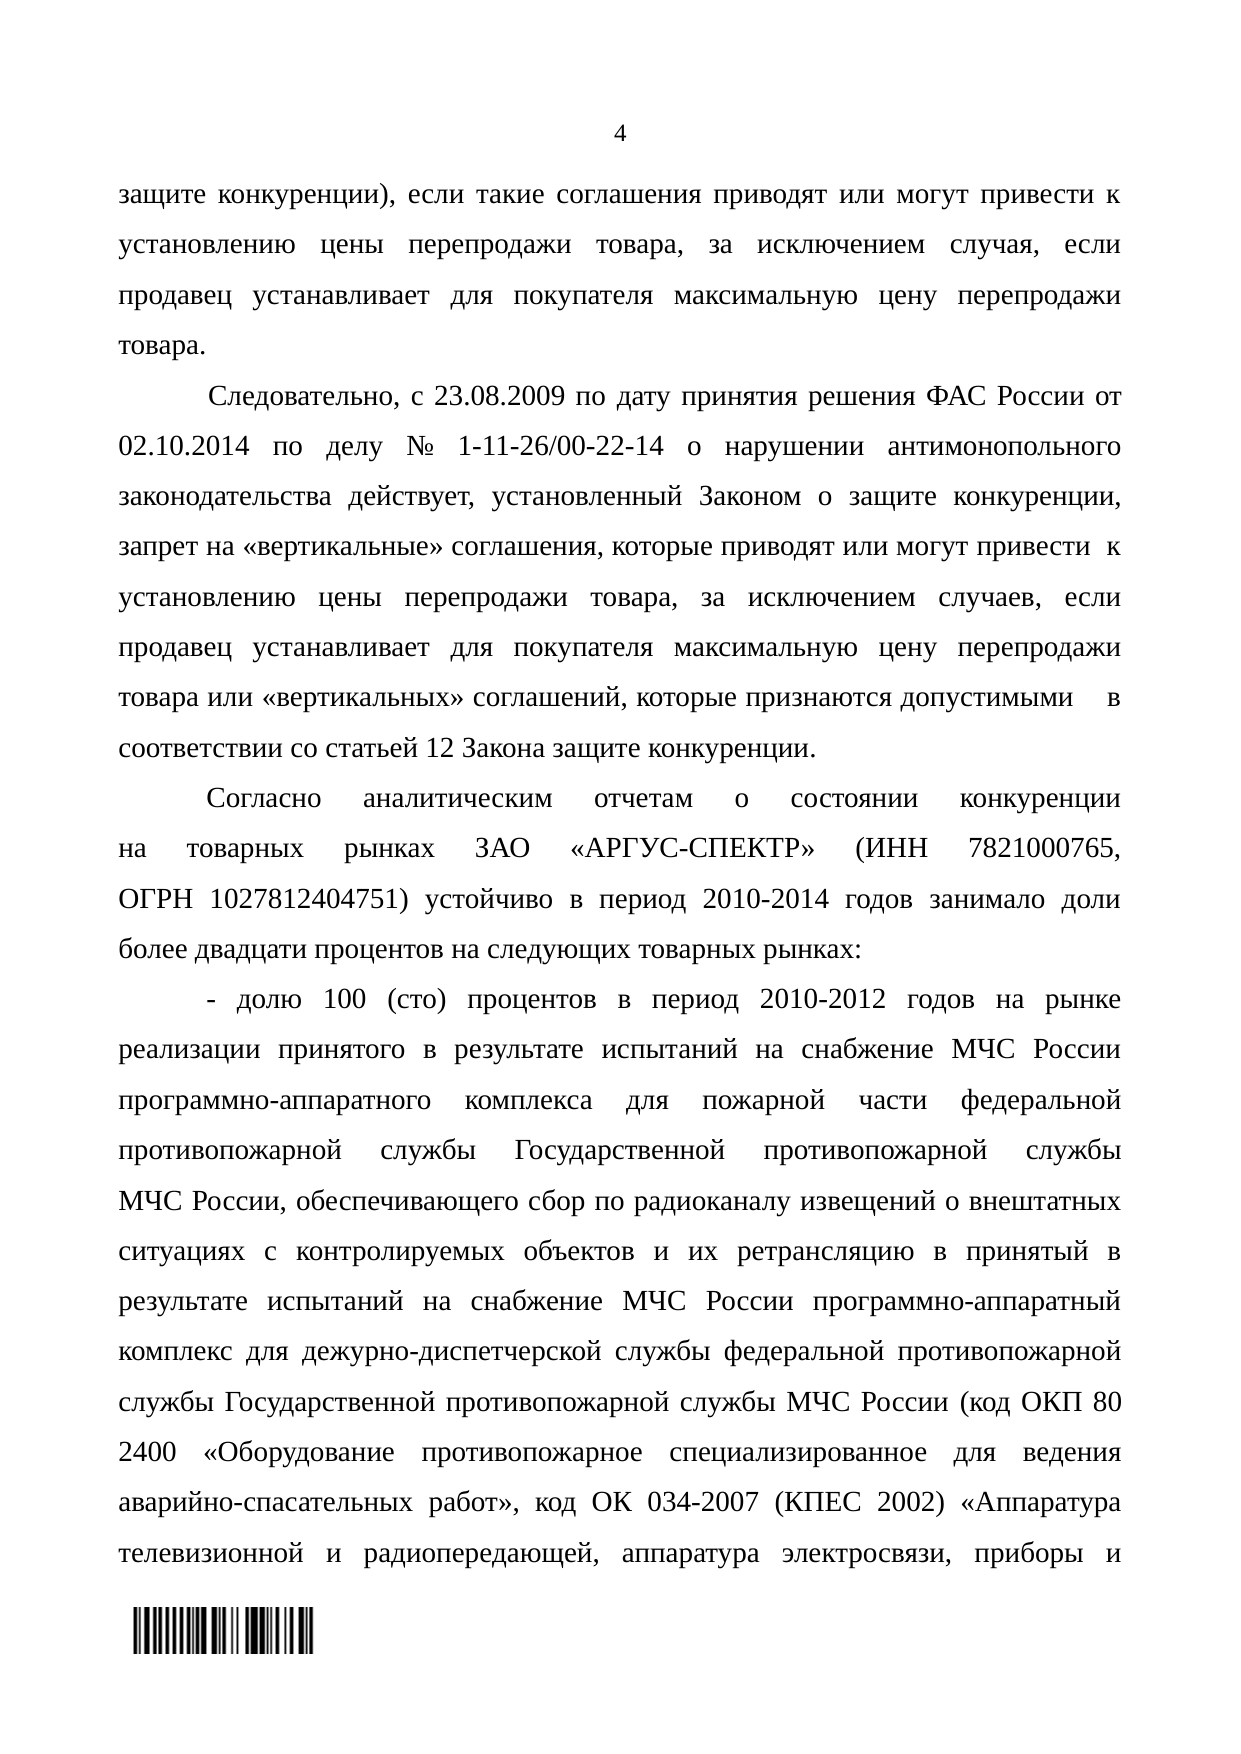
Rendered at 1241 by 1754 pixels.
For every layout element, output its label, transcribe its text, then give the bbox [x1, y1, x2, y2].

text Согласно аналитическим отчетам о состоянии конкуренции на товарных рынках ЗАО «АРГУС-СПЕКТР» (ИНН 7821000765, ОГРН 1027812404751) устойчиво в период 2010-2014 годов занимало доли более двадцати процентов на следующих товарных рынках: [118, 780, 1122, 964]
text - долю 100 (сто) процентов в период 2010-2012 годов на рынке реализации принятого в результате испытаний на снабжение МЧС России программно-аппаратного комплекса для пожарной части федеральной противопожарной службы Государственной противопожарной службы МЧС России, обеспечивающего сбор по радиоканалу извещений о внештатных ситуациях с контролируемых объектов и их ретрансляцию в принятый в результате испытаний на снабжение МЧС России программно-аппаратный комплекс для дежурно-диспетчерской службы федеральной противопожарной службы Государственной противопожарной службы МЧС России (код ОКП 80 2400 «Оборудование противопожарное специализированное для ведения аварийно-спасательных работ», код ОК 034-2007 (КПЕС 2002) «Аппаратура телевизионной и радиопередающей, аппаратура электросвязи, приборы и [118, 981, 1122, 1568]
picture [118, 1607, 331, 1654]
text защите конкуренции), если такие соглашения приводят или могут привести к установлению цены перепродажи товара, за исключением случая, если продавец устанавливает для покупателя максимальную цену перепродажи товара. [118, 176, 1122, 361]
text Следовательно, с 23.08.2009 по дату принятия решения ФАС России от 02.10.2014 по делу № 1-11-26/00-22-14 о нарушении антимонопольного законодательства действует, установленный Законом о защите конкуренции, запрет на «вертикальные» соглашения, которые приводят или могут привести к установлению цены перепродажи товара, за исключением случаев, если продавец устанавливает для покупателя максимальную цену перепродажи товара или «вертикальных» соглашений, которые признаются допустимыми в соответствии со статьей 12 Закона защите конкуренции. [118, 378, 1122, 763]
